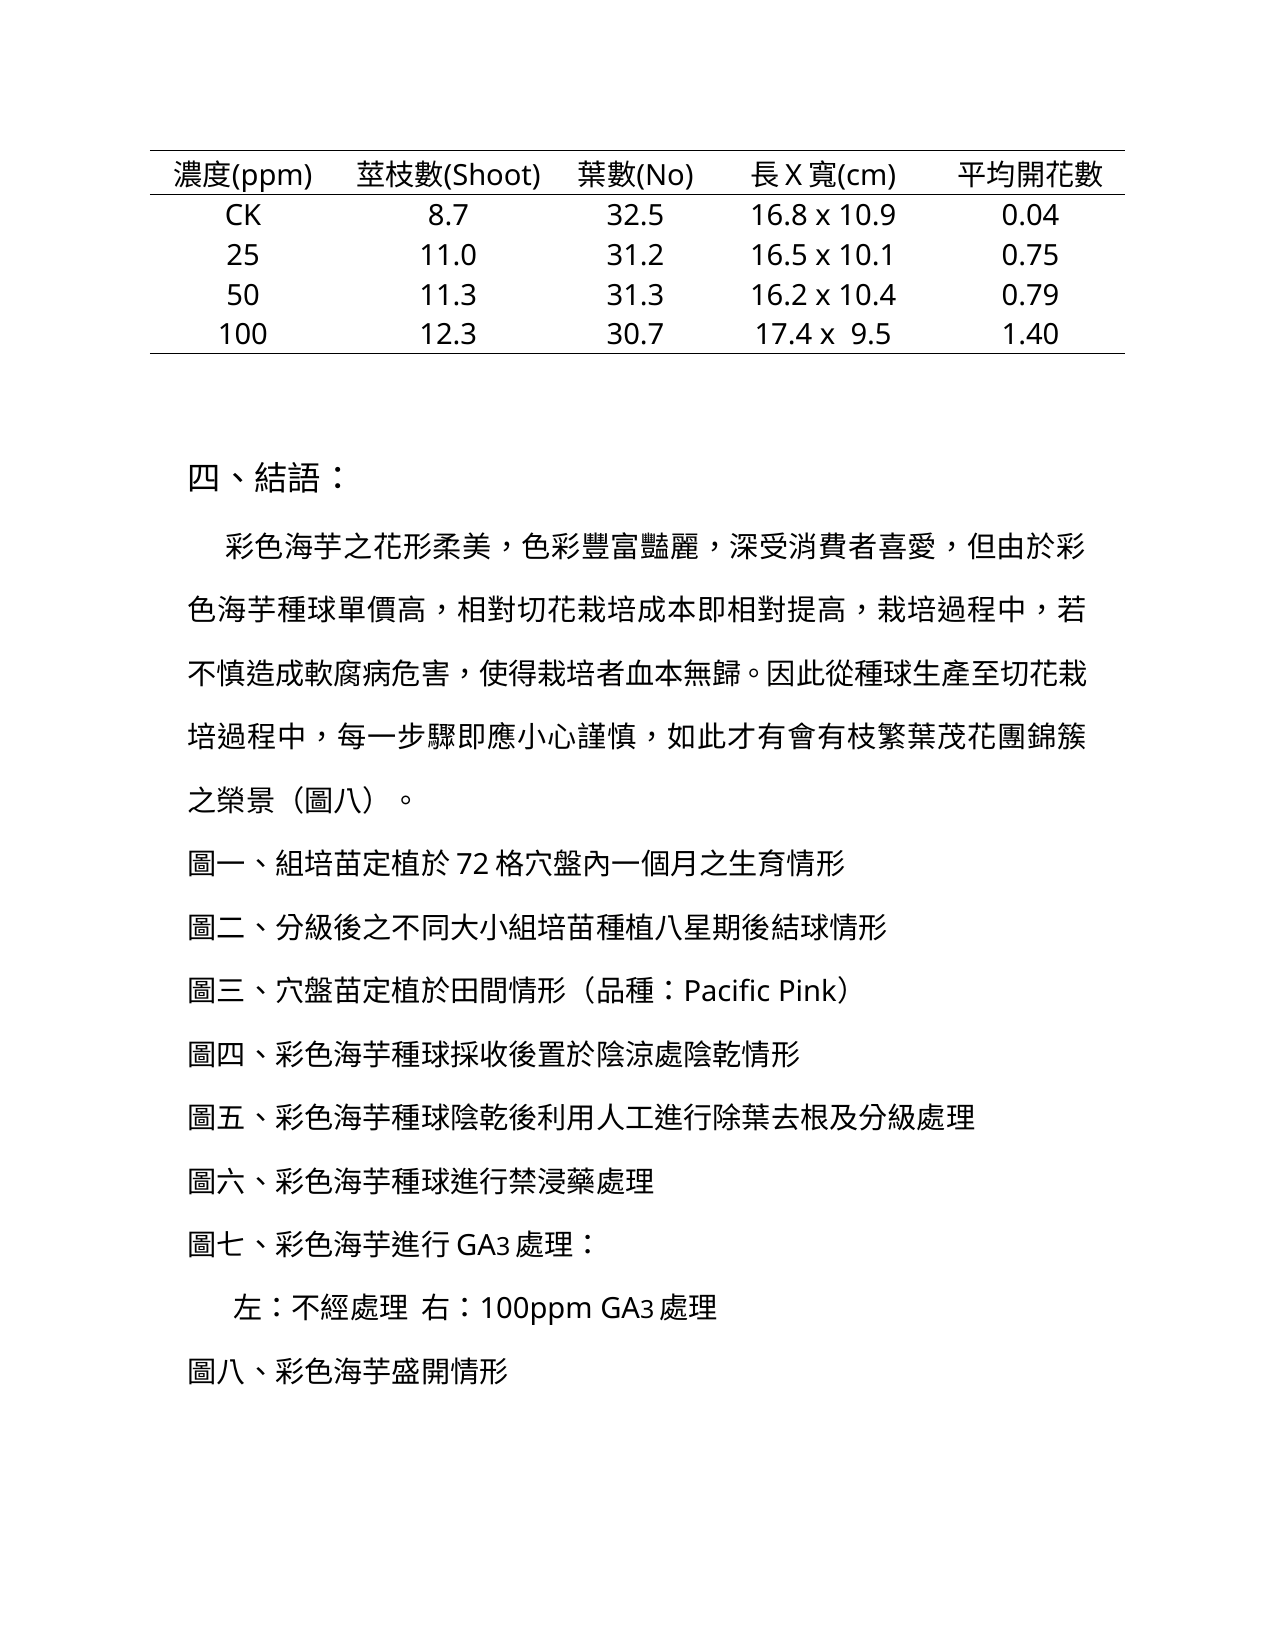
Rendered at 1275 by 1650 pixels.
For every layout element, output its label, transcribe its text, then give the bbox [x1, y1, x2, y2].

table_cell 100 [150, 314, 336, 353]
table_cell 0.79 [935, 274, 1125, 313]
text 圖五、彩色海芋種球陰乾後利用人工進行除葉去根及分級處理 [187, 1095, 1087, 1137]
table_cell CK [150, 195, 336, 234]
table_cell 11.0 [336, 234, 560, 274]
text 圖一、組培苗定植於72格穴盤內一個月之生育情形 [187, 841, 1087, 883]
text 彩色海芋之花形柔美，色彩豐富豔麗，深受消費者喜愛，但由於彩色海芋種球單價高，相對切花栽培成本即相對提高，栽培過程中，若不慎造成軟腐病危害，使得栽培者血本無歸。因此從種球生產至切花栽培過程中，每一步驟即應小心謹慎，如此才有會有枝繁葉茂花團錦簇之榮景（圖八）。 [187, 523, 1087, 819]
table_cell 30.7 [560, 314, 710, 353]
table_cell 1.40 [935, 314, 1125, 353]
text 圖三、穴盤苗定植於田間情形（品種：Pacific Pink） [187, 968, 1087, 1010]
table_cell 16.5 x 10.1 [710, 234, 935, 274]
text 四、結語： [187, 451, 1087, 499]
table_cell 0.75 [935, 234, 1125, 274]
table_header 葉數(No) [560, 151, 710, 193]
table_cell 17.4 x 9.5 [710, 314, 935, 353]
table_cell 16.2 x 10.4 [710, 274, 935, 313]
text 圖四、彩色海芋種球採收後置於陰涼處陰乾情形 [187, 1031, 1087, 1073]
text 圖二、分級後之不同大小組培苗種植八星期後結球情形 [187, 904, 1087, 947]
table_cell 11.3 [336, 274, 560, 313]
table_cell 16.8 x 10.9 [710, 195, 935, 234]
text 圖七、彩色海芋進行GA3處理： [187, 1222, 1087, 1264]
table_cell 8.7 [336, 195, 560, 234]
table_cell 25 [150, 234, 336, 274]
table_cell 12.3 [336, 314, 560, 353]
table_cell 32.5 [560, 195, 710, 234]
table_cell 50 [150, 274, 336, 313]
text 圖八、彩色海芋盛開情形 [187, 1349, 1087, 1391]
table_cell 31.3 [560, 274, 710, 313]
table_header 濃度(ppm) [150, 151, 336, 193]
table_header 莖枝數(Shoot) [336, 151, 560, 193]
table_header 長X寬(cm) [710, 151, 935, 193]
table_header 平均開花數 [935, 151, 1125, 193]
table_cell 31.2 [560, 234, 710, 274]
text 左：不經處理 右：100ppm GA3處理 [187, 1285, 1087, 1327]
table_cell 0.04 [935, 195, 1125, 234]
text 圖六、彩色海芋種球進行禁浸藥處理 [187, 1158, 1087, 1200]
